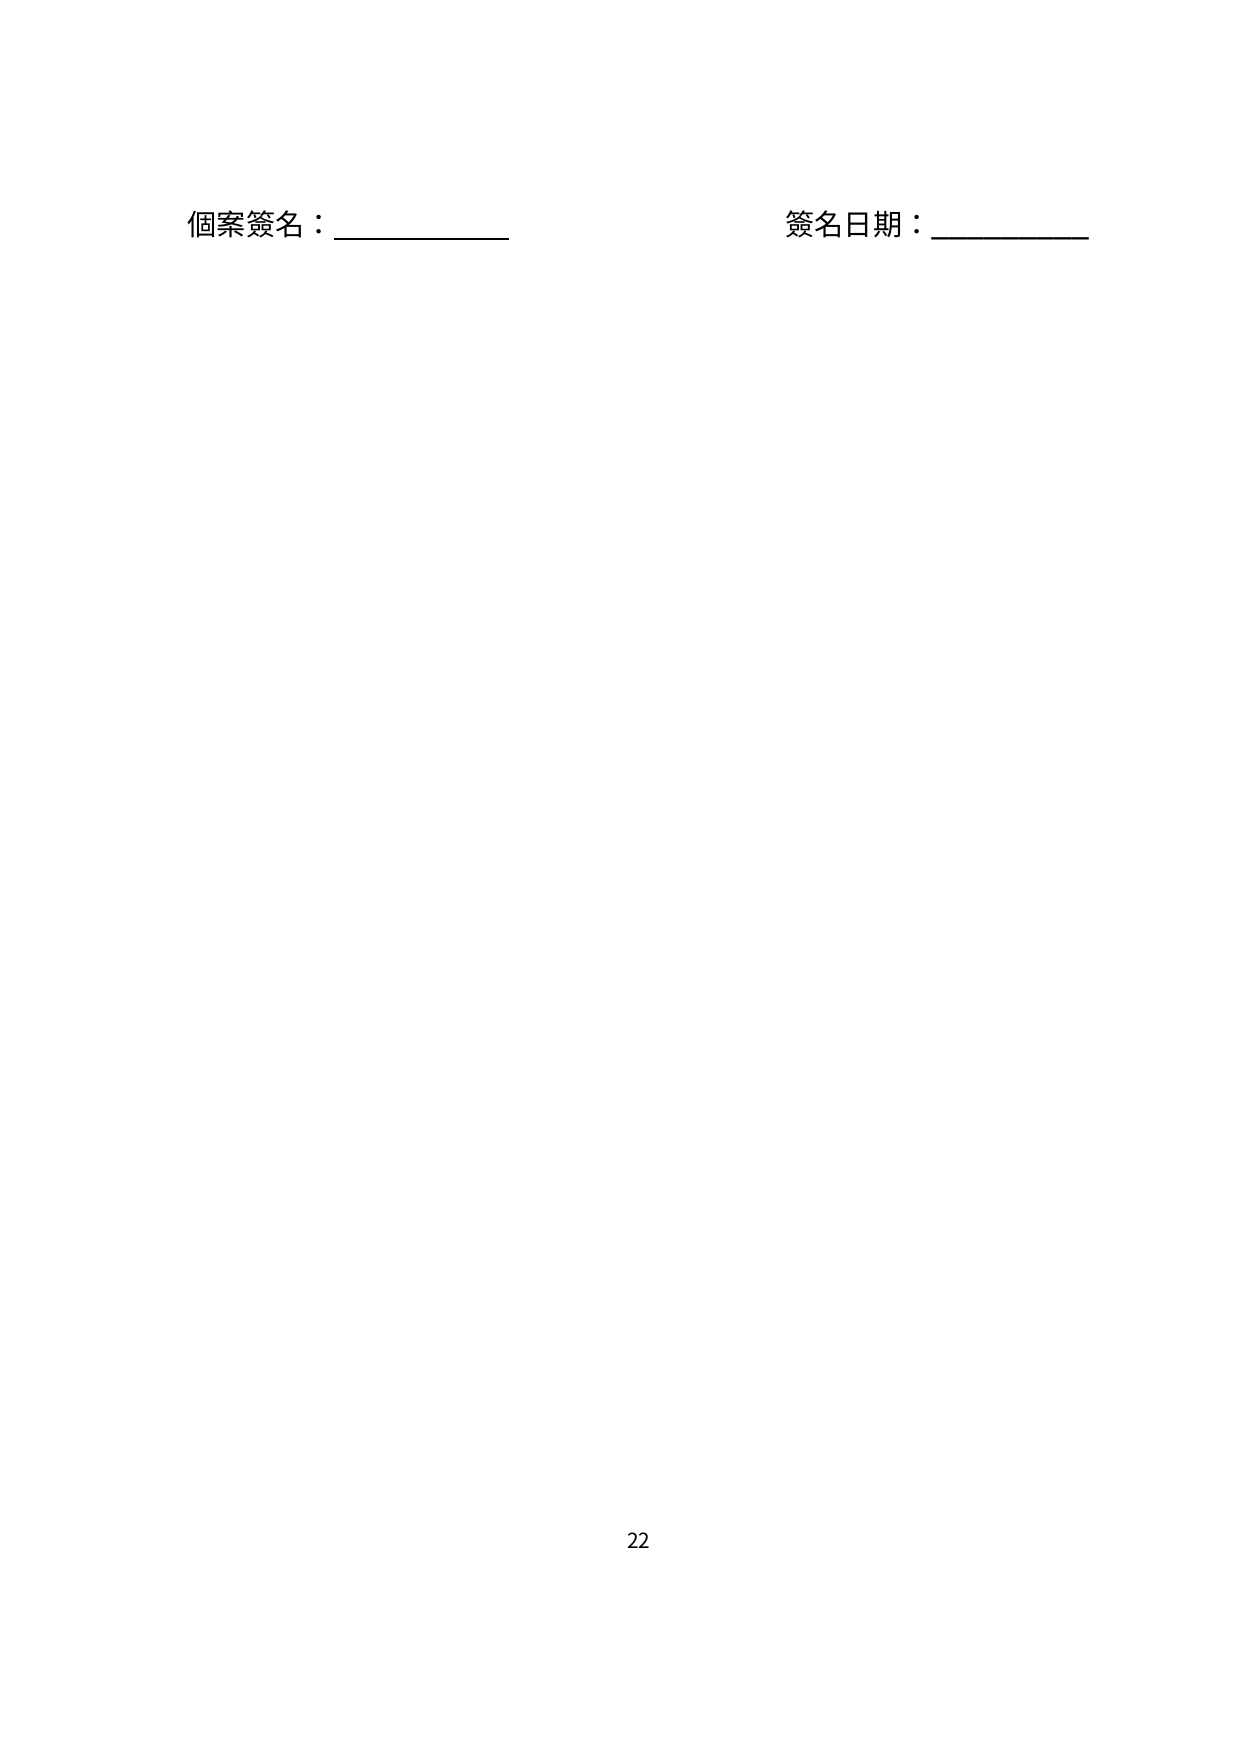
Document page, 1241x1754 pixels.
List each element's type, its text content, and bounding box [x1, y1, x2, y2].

text 個案簽名： 簽名日期：_________ [187, 181, 1090, 243]
